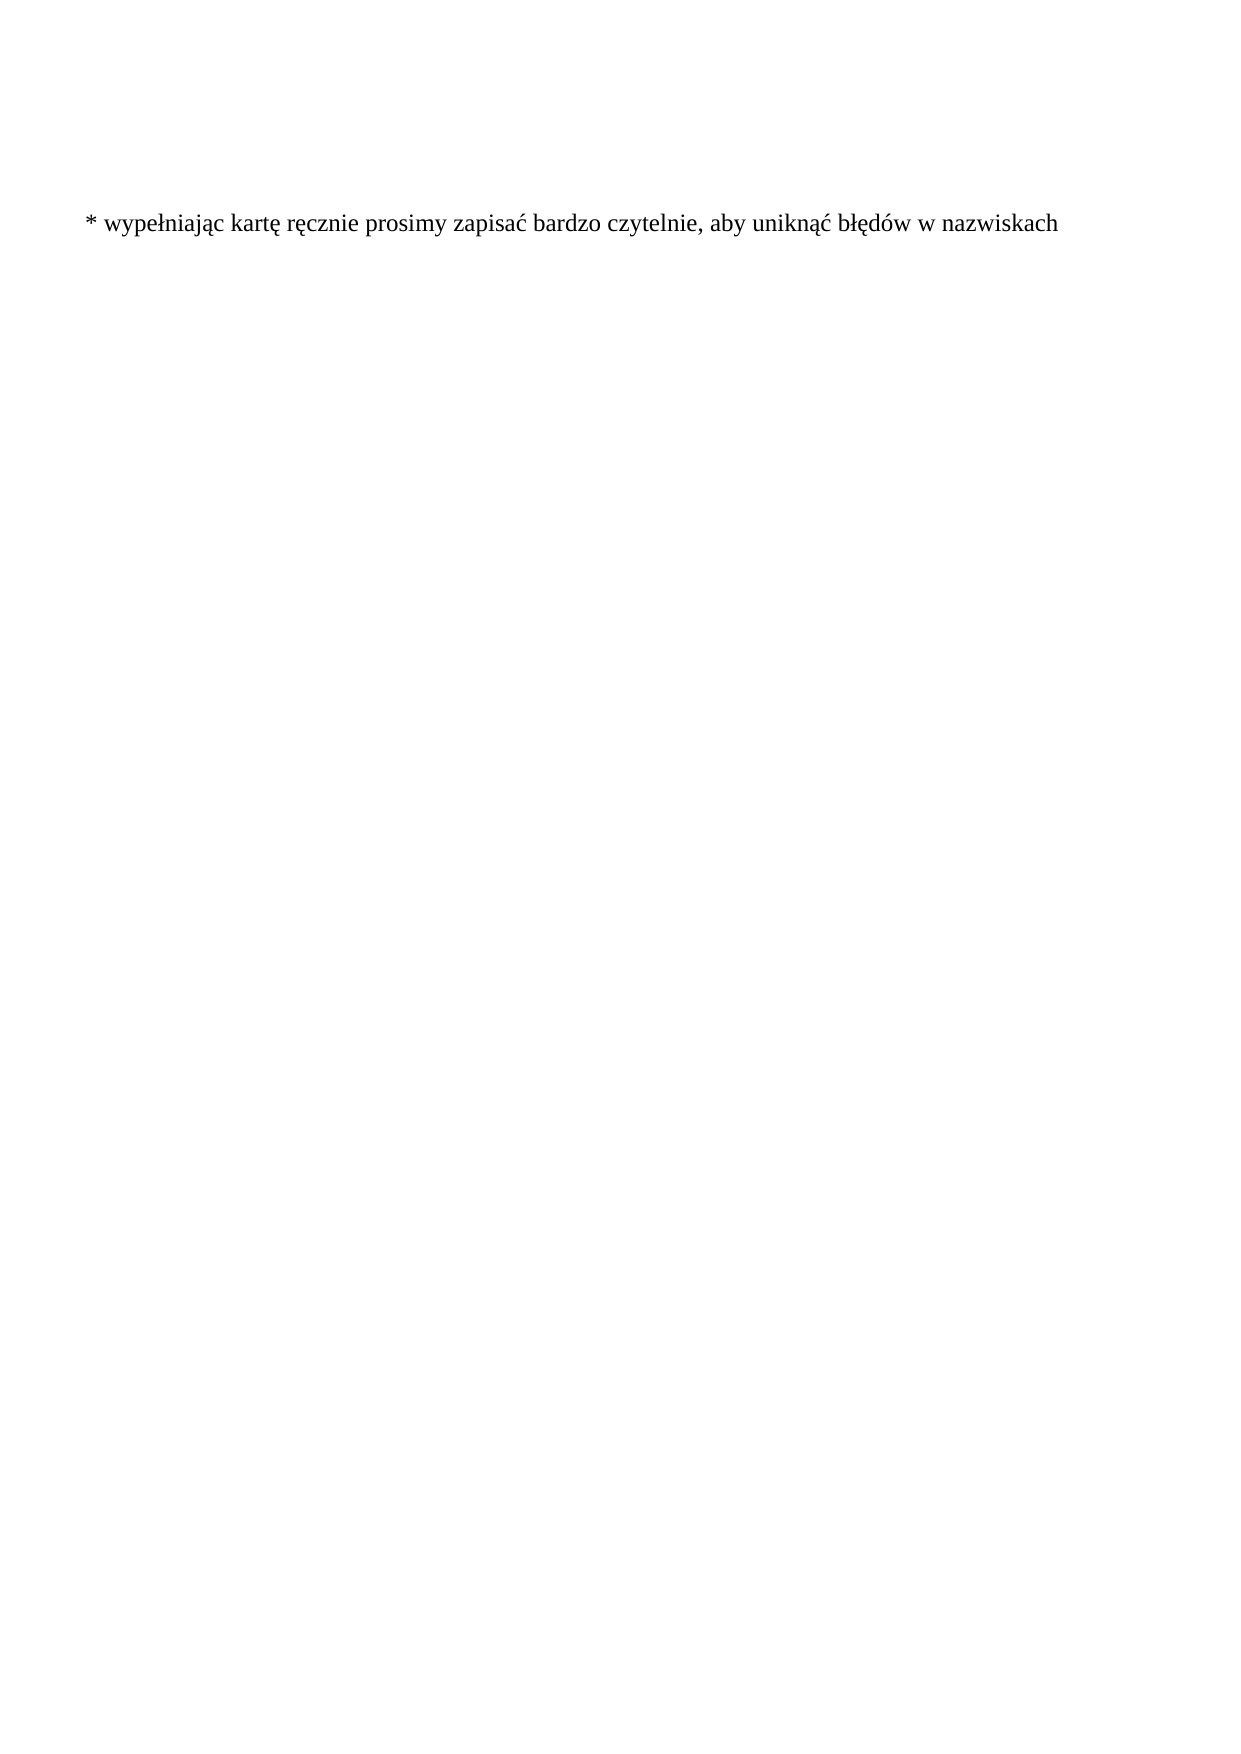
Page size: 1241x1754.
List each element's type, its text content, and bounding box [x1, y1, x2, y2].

text * wypełniając kartę ręcznie prosimy zapisać bardzo czytelnie, aby uniknąć błędów w nazwiskach [85, 208, 1152, 237]
